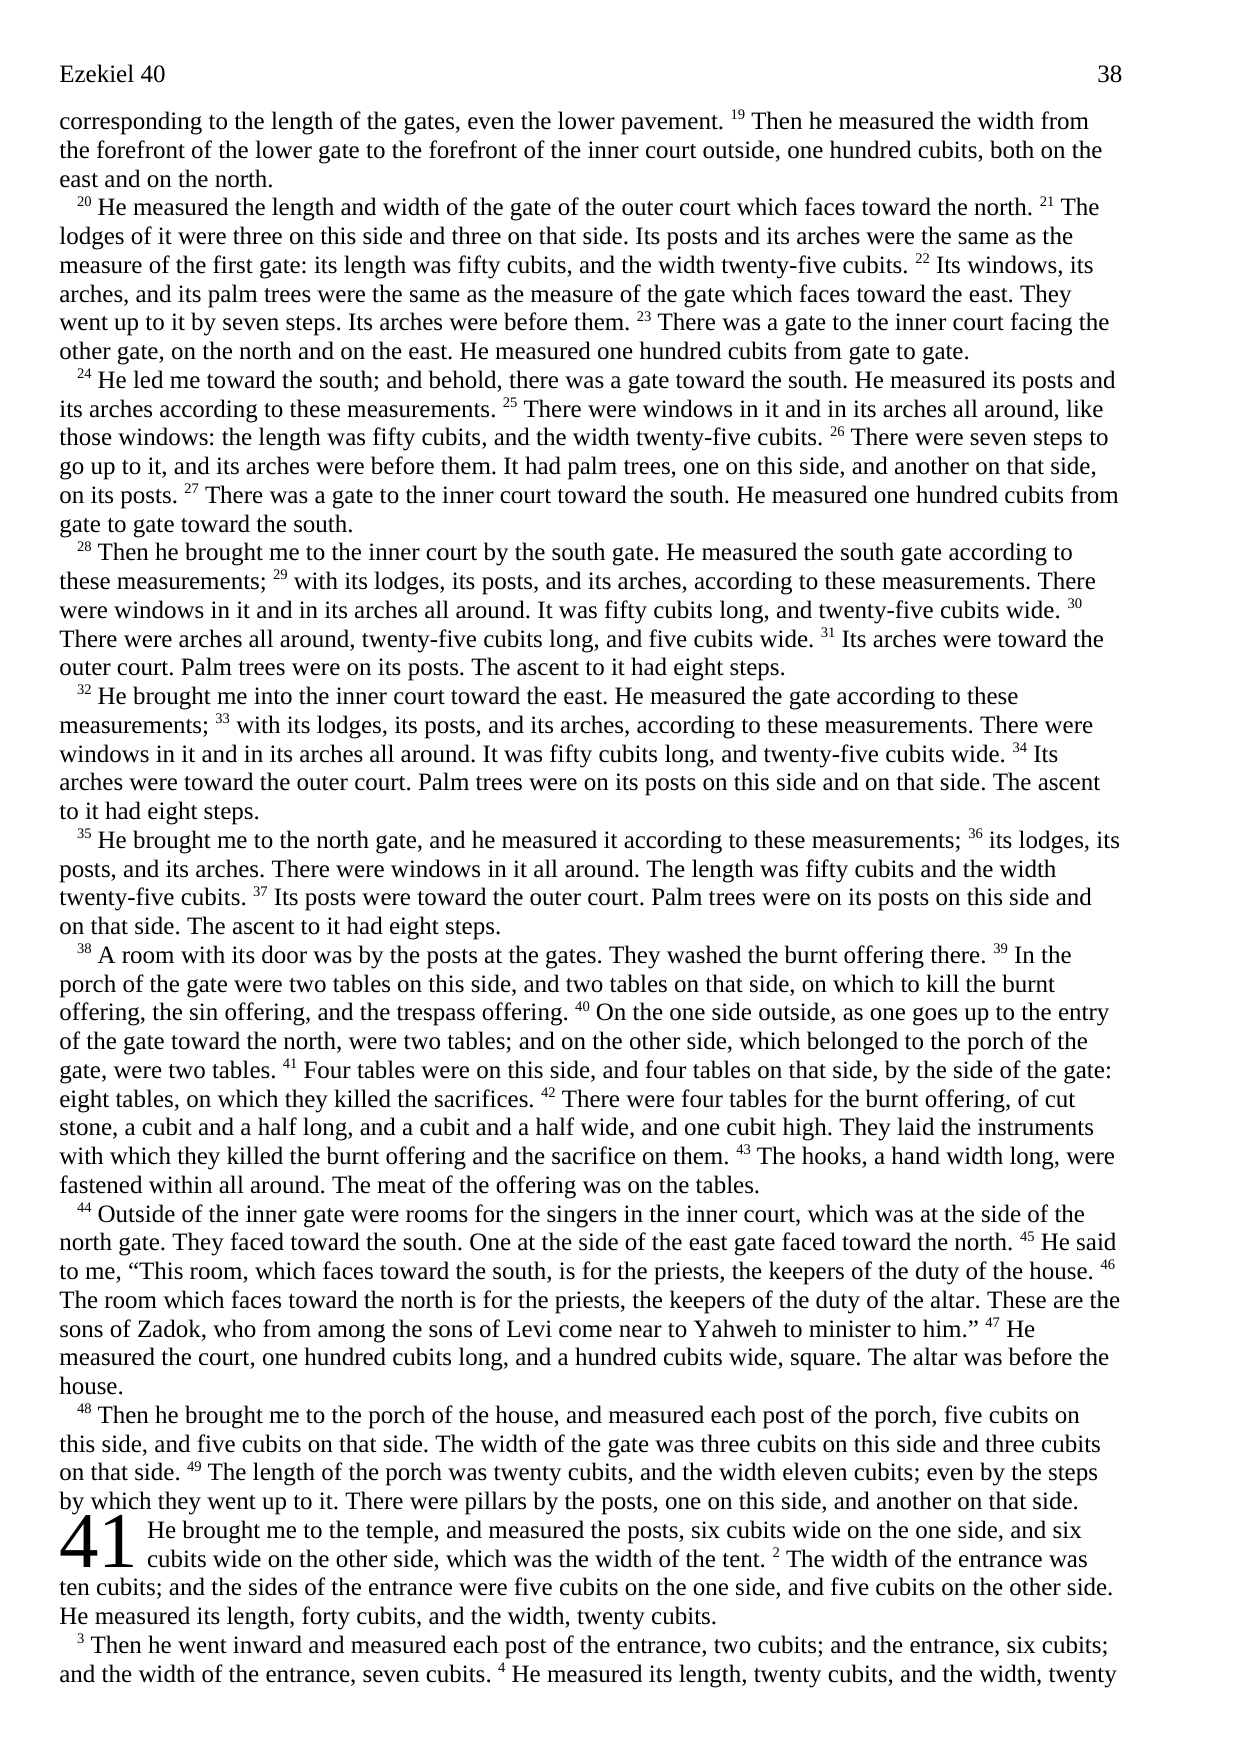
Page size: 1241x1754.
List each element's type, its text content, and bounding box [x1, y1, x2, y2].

text 20 He measured the length and width of the gate of the outer court which faces toward the north. 21 The lodges of it were three on this side and three on that side. Its posts and its arches were the same as the measure of the first gate: its length was fifty cubits, and the width twenty-five cubits. 22 Its windows, its arches, and its palm trees were the same as the measure of the gate which faces toward the east. They went up to it by seven steps. Its arches were before them. 23 There was a gate to the inner court facing the other gate, on the north and on the east. He measured one hundred cubits from gate to gate. [59, 192, 1122, 365]
text 3 Then he went inward and measured each post of the entrance, two cubits; and the entrance, six cubits; and the width of the entrance, seven cubits. 4 He measured its length, twenty cubits, and the width, twenty [59, 1630, 1122, 1687]
text 32 He brought me into the inner court toward the east. He measured the gate according to these measurements; 33 with its lodges, its posts, and its arches, according to these measurements. There were windows in it and in its arches all around. It was fifty cubits long, and twenty-five cubits wide. 34 Its arches were toward the outer court. Palm trees were on its posts on this side and on that side. The ascent to it had eight steps. [59, 681, 1122, 825]
text 38 A room with its door was by the posts at the gates. They washed the burnt offering there. 39 In the porch of the gate were two tables on this side, and two tables on that side, on which to kill the burnt offering, the sin offering, and the trespass offering. 40 On the one side outside, as one goes up to the entry of the gate toward the north, were two tables; and on the other side, which belonged to the porch of the gate, were two tables. 41 Four tables were on this side, and four tables on that side, by the side of the gate: eight tables, on which they killed the sacrifices. 42 There were four tables for the burnt offering, of cut stone, a cubit and a half long, and a cubit and a half wide, and one cubit high. They laid the instruments with which they killed the burnt offering and the sacrifice on them. 43 The hooks, a hand width long, were fastened within all around. The meat of the offering was on the tables. [59, 940, 1122, 1199]
text 24 He led me toward the south; and behold, there was a gate toward the south. He measured its posts and its arches according to these measurements. 25 There were windows in it and in its arches all around, like those windows: the length was fifty cubits, and the width twenty-five cubits. 26 There were seven steps to go up to it, and its arches were before them. It had palm trees, one on this side, and another on that side, on its posts. 27 There was a gate to the inner court toward the south. He measured one hundred cubits from gate to gate toward the south. [59, 365, 1122, 537]
text 35 He brought me to the north gate, and he measured it according to these measurements; 36 its lodges, its posts, and its arches. There were windows in it all around. The length was fifty cubits and the width twenty-five cubits. 37 Its posts were toward the outer court. Palm trees were on its posts on this side and on that side. The ascent to it had eight steps. [59, 825, 1122, 940]
text 44 Outside of the inner gate were rooms for the singers in the inner court, which was at the side of the north gate. They faced toward the south. One at the side of the east gate faced toward the north. 45 He said to me, “This room, which faces toward the south, is for the priests, the keepers of the duty of the house. 46 The room which faces toward the north is for the priests, the keepers of the duty of the altar. These are the sons of Zadok, who from among the sons of Levi come near to Yahweh to minister to him.” 47 He measured the court, one hundred cubits long, and a hundred cubits wide, square. The altar was before the house. [59, 1199, 1122, 1400]
text corresponding to the length of the gates, even the lower pavement. 19 Then he measured the width from the forefront of the lower gate to the forefront of the inner court outside, one hundred cubits, both on the east and on the north. [59, 106, 1122, 192]
text 28 Then he brought me to the inner court by the south gate. He measured the south gate according to these measurements; 29 with its lodges, its posts, and its arches, according to these measurements. There were windows in it and in its arches all around. It was fifty cubits long, and twenty-five cubits wide. 30 There were arches all around, twenty-five cubits long, and five cubits wide. 31 Its arches were toward the outer court. Palm trees were on its posts. The ascent to it had eight steps. [59, 537, 1122, 681]
text 48 Then he brought me to the porch of the house, and measured each post of the porch, five cubits on this side, and five cubits on that side. The width of the gate was three cubits on this side and three cubits on that side. 49 The length of the porch was twenty cubits, and the width eleven cubits; even by the steps by which they went up to it. There were pillars by the posts, one on this side, and another on that side. [59, 1400, 1122, 1515]
text 41He brought me to the temple, and measured the posts, six cubits wide on the one side, and six cubits wide on the other side, which was the width of the tent. 2 The width of the entrance was ten cubits; and the sides of the entrance were five cubits on the one side, and five cubits on the other side. He measured its length, forty cubits, and the width, twenty cubits. [59, 1515, 1122, 1630]
